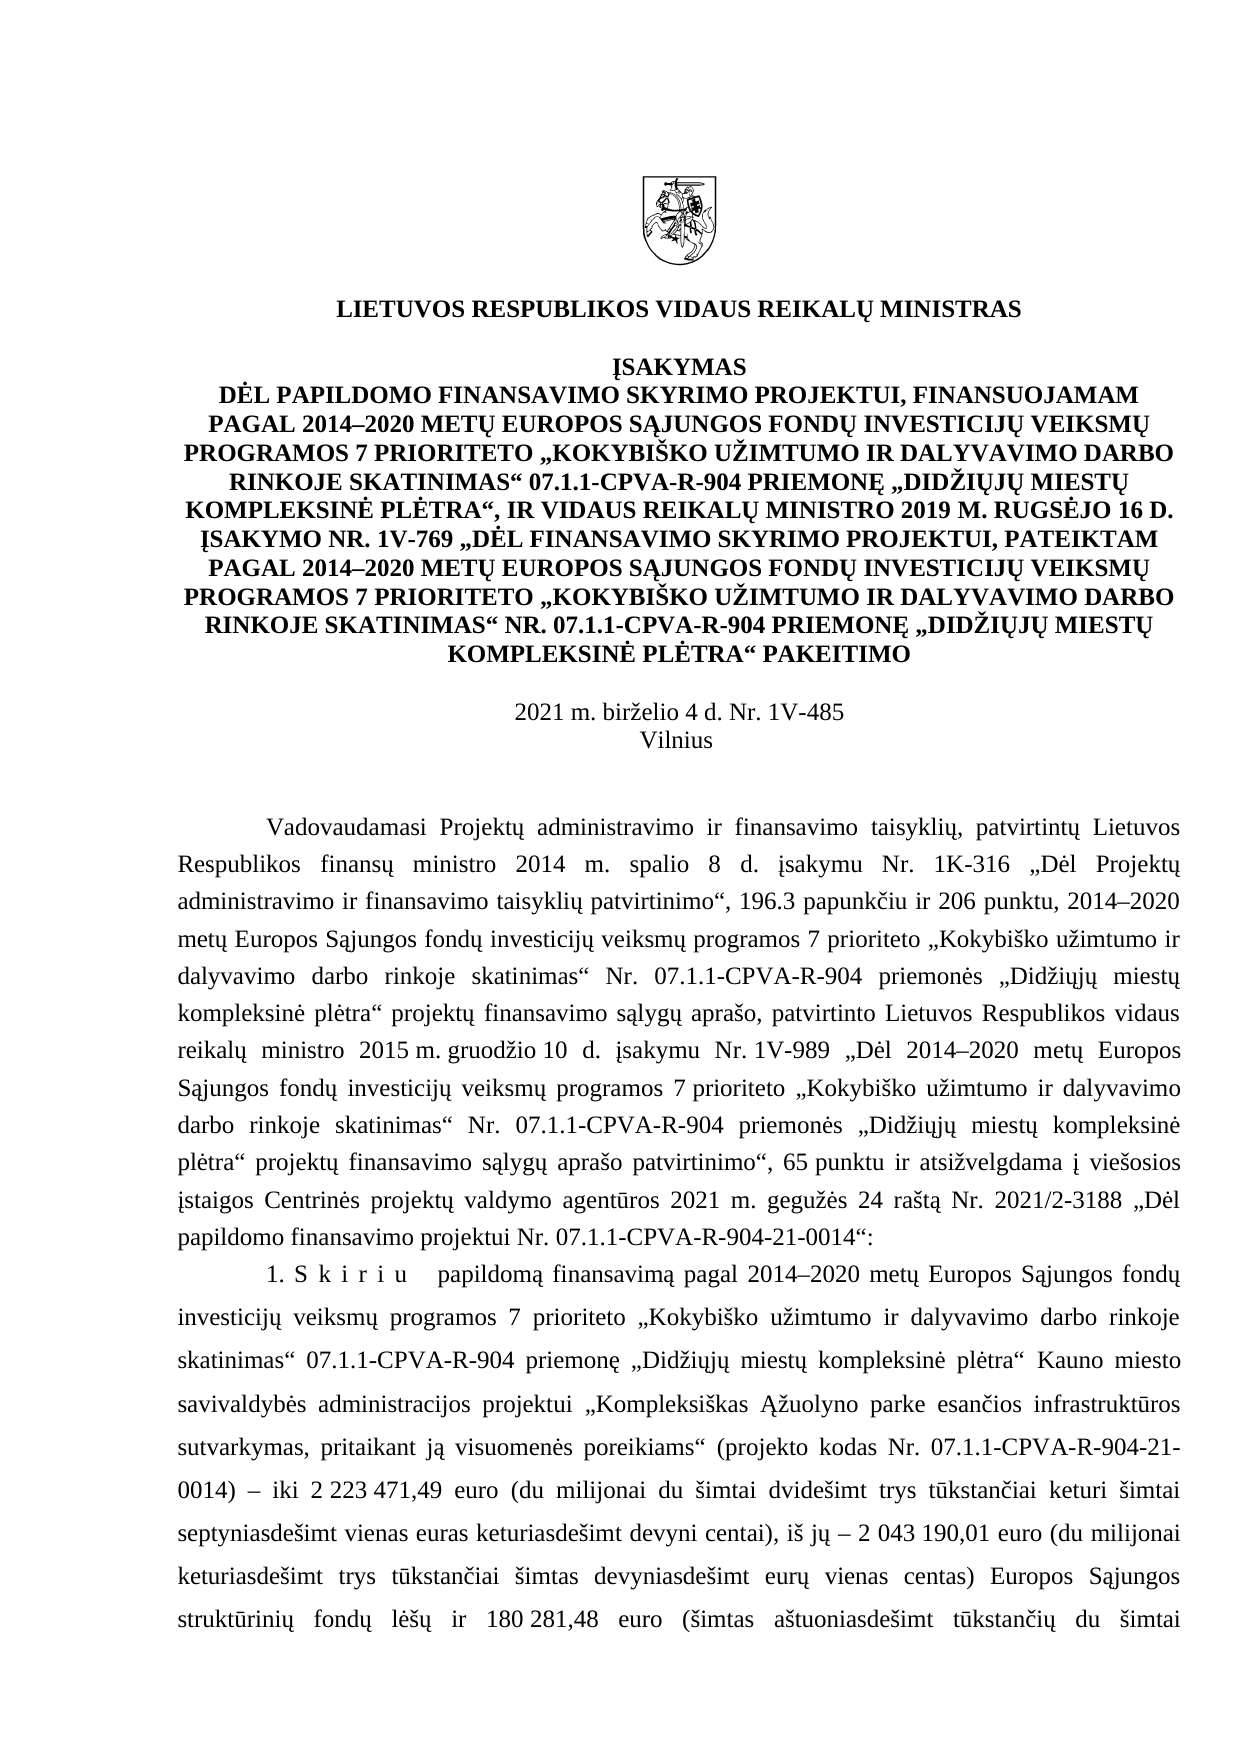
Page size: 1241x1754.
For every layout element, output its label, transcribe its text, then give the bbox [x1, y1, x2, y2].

text ĮSAKYMAS [177, 352, 1181, 381]
text LIETUVOS RESPUBLIKOS VIDAUS REIKALŲ MINISTRAS [177, 294, 1181, 323]
text DĖL PAPILDOMO FINANSAVIMO SKYRIMO PROJEKTUI, FINANSUOJAMAM PAGAL 2014–2020 METŲ EUROPOS SĄJUNGOS FONDŲ INVESTICIJŲ VEIKSMŲ PROGRAMOS 7 PRIORITETO „KOKYBIŠKO UŽIMTUMO IR DALYVAVIMO DARBO RINKOJE SKATINIMAS“ 07.1.1-CPVA-R-904 PRIEMONĘ „DIDŽIŲJŲ MIESTŲ KOMPLEKSINĖ PLĖTRA“, IR VIDAUS REIKALŲ MINISTRO 2019 M. RUGSĖJO 16 D. ĮSAKYMO NR. 1V-769 „DĖL FINANSAVIMO SKYRIMO PROJEKTUI, PATEIKTAM PAGAL 2014–2020 METŲ EUROPOS SĄJUNGOS FONDŲ INVESTICIJŲ VEIKSMŲ PROGRAMOS 7 PRIORITETO „KOKYBIŠKO UŽIMTUMO IR DALYVAVIMO DARBO RINKOJE SKATINIMAS“ NR. 07.1.1-CPVA-R-904 PRIEMONĘ „DIDŽIŲJŲ MIESTŲ KOMPLEKSINĖ PLĖTRA“ PAKEITIMO [177, 381, 1181, 668]
text 2021 m. birželio 4 d. Nr. 1V-485 [177, 697, 1181, 726]
text Vilnius [177, 726, 1181, 754]
text 1. Skiriu papildomą finansavimą pagal 2014–2020 metų Europos Sąjungos fondų investicijų veiksmų programos 7 prioriteto „Kokybiško užimtumo ir dalyvavimo darbo rinkoje skatinimas“ 07.1.1-CPVA-R-904 priemonę „Didžiųjų miestų kompleksinė plėtra“ Kauno miesto savivaldybės administracijos projektui „Kompleksiškas Ąžuolyno parke esančios infrastruktūros sutvarkymas, pritaikant ją visuomenės poreikiams“ (projekto kodas Nr. 07.1.1-CPVA-R-904-21-0014) – iki 2 223 471,49 euro (du milijonai du šimtai dvidešimt trys tūkstančiai keturi šimtai septyniasdešimt vienas euras keturiasdešimt devyni centai), iš jų – 2 043 190,01 euro (du milijonai keturiasdešimt trys tūkstančiai šimtas devyniasdešimt eurų vienas centas) Europos Sąjungos struktūrinių fondų lėšų ir 180 281,48 euro (šimtas aštuoniasdešimt tūkstančių du šimtai [177, 1259, 1181, 1633]
text Vadovaudamasi Projektų administravimo ir finansavimo taisyklių, patvirtintų Lietuvos Respublikos finansų ministro 2014 m. spalio 8 d. įsakymu Nr. 1K-316 „Dėl Projektų administravimo ir finansavimo taisyklių patvirtinimo“, 196.3 papunkčiu ir 206 punktu, 2014–2020 metų Europos Sąjungos fondų investicijų veiksmų programos 7 prioriteto „Kokybiško užimtumo ir dalyvavimo darbo rinkoje skatinimas“ Nr. 07.1.1-CPVA-R-904 priemonės „Didžiųjų miestų kompleksinė plėtra“ projektų finansavimo sąlygų aprašo, patvirtinto Lietuvos Respublikos vidaus reikalų ministro 2015 m. gruodžio 10 d. įsakymu Nr. 1V-989 „Dėl 2014–2020 metų Europos Sąjungos fondų investicijų veiksmų programos 7 prioriteto „Kokybiško užimtumo ir dalyvavimo darbo rinkoje skatinimas“ Nr. 07.1.1-CPVA-R-904 priemonės „Didžiųjų miestų kompleksinė plėtra“ projektų finansavimo sąlygų aprašo patvirtinimo“, 65 punktu ir atsižvelgdama į viešosios įstaigos Centrinės projektų valdymo agentūros 2021 m. gegužės 24 raštą Nr. 2021/2-3188 „Dėl papildomo finansavimo projektui Nr. 07.1.1-CPVA-R-904-21-0014“: [177, 812, 1181, 1251]
